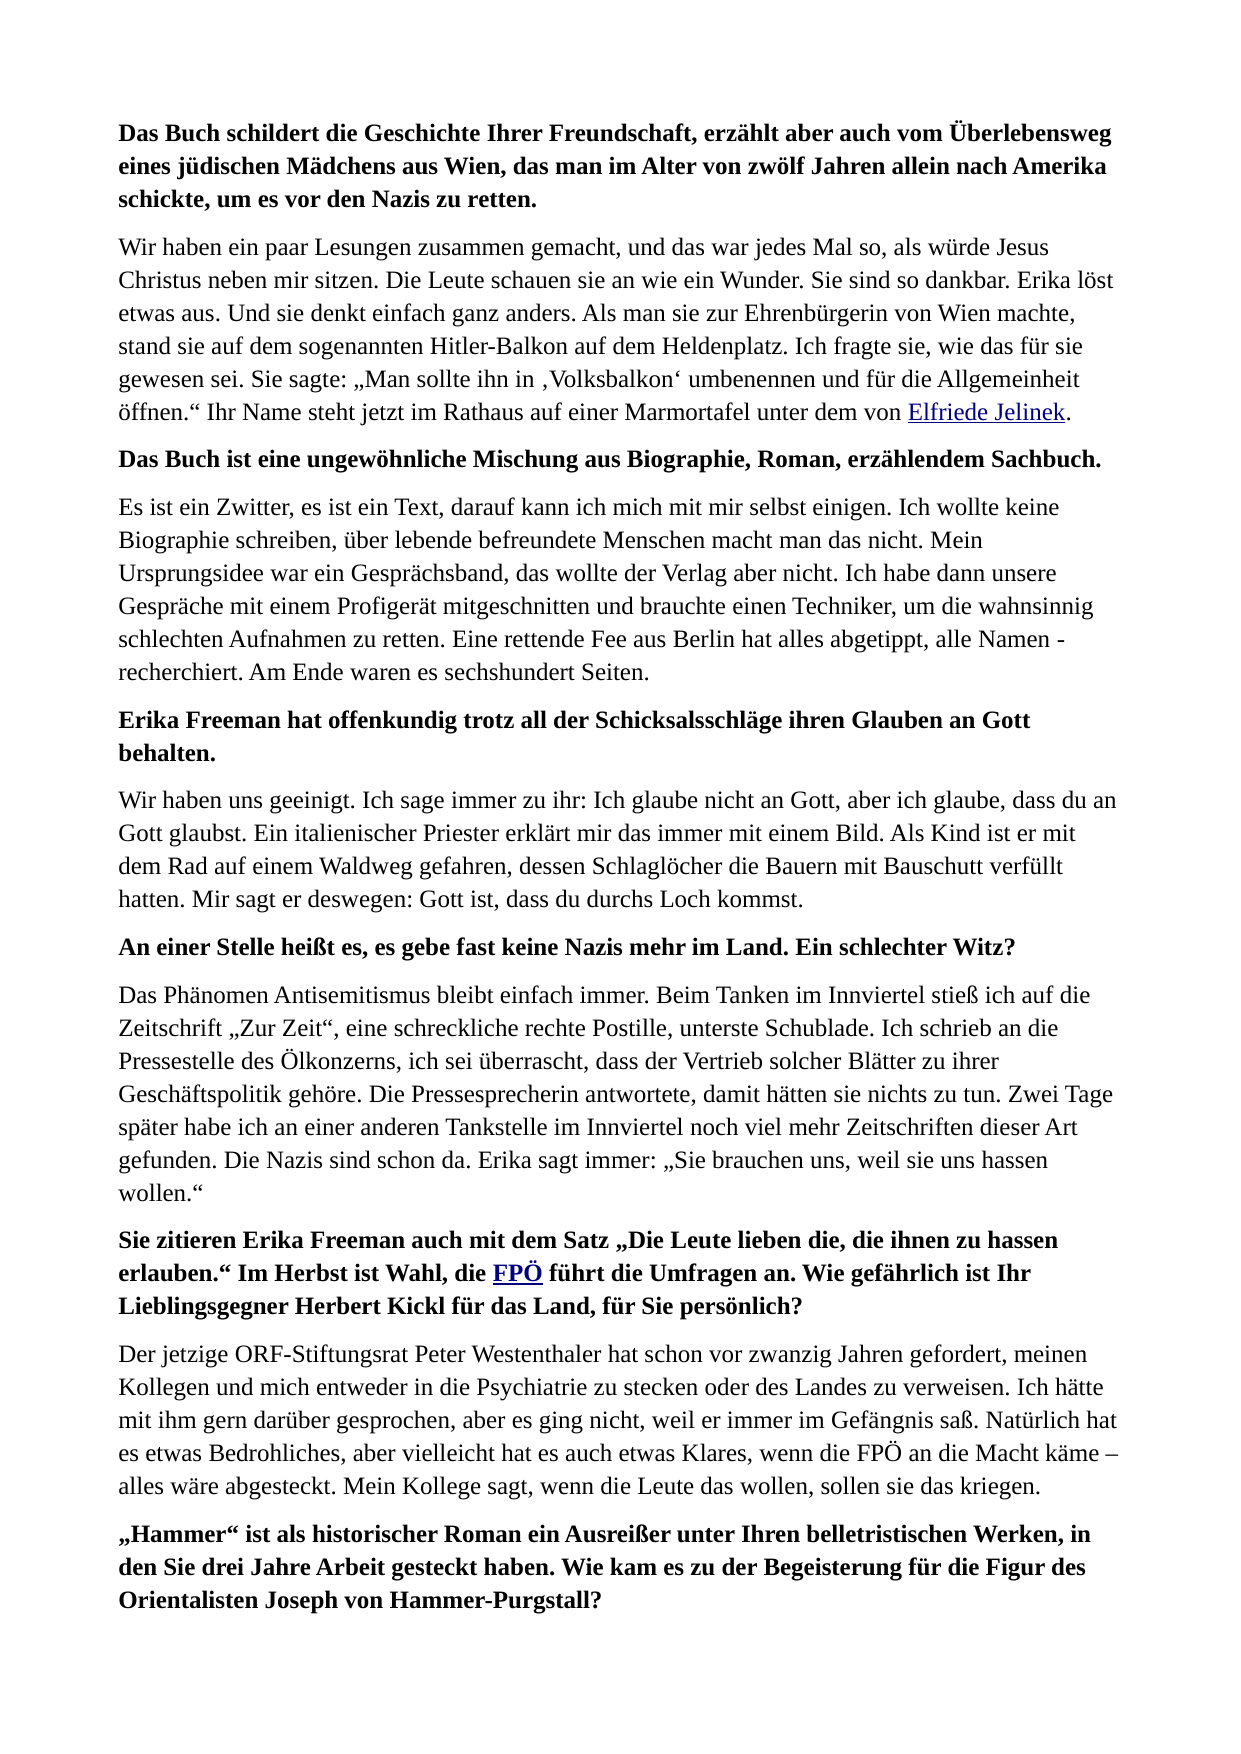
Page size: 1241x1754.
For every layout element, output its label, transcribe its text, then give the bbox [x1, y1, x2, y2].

text Das Buch schildert die Geschichte Ihrer Freundschaft, erzählt aber auch vom Überlebensweg eines jüdischen Mädchens aus Wien, das man im Alter von zwölf Jahren allein nach Amerika schickte, um es vor den Nazis zu retten. [118, 118, 1122, 213]
text Wir haben uns geeinigt. Ich sage immer zu ihr: Ich glaube nicht an Gott, aber ich glaube, dass du an Gott glaubst. Ein italienischer Priester erklärt mir das immer mit einem Bild. Als Kind ist er mit dem Rad auf einem Waldweg gefahren, dessen Schlaglöcher die Bauern mit Bauschutt verfüllt hatten. Mir sagt er deswegen: Gott ist, dass du durchs Loch kommst. [118, 785, 1122, 913]
text Das Buch ist eine ungewöhnliche Mischung aus Biographie, Roman, erzählendem Sachbuch. [118, 444, 1122, 473]
text Das Phänomen Antisemitismus bleibt einfach immer. Beim Tanken im Innviertel stieß ich auf die Zeitschrift „Zur Zeit“, eine schreckliche rechte Postille, unterste Schublade. Ich schrieb an die Pressestelle des Ölkonzerns, ich sei überrascht, dass der Vertrieb solcher Blätter zu ihrer Geschäftspolitik gehöre. Die Pressesprecherin antwortete, damit hätten sie nichts zu tun. Zwei Tage später habe ich an einer anderen Tankstelle im Innviertel noch viel mehr Zeitschriften dieser Art gefunden. Die Nazis sind schon da. Erika sagt immer: „Sie brauchen uns, weil sie uns hassen wollen.“ [118, 980, 1122, 1207]
text „Hammer“ ist als historischer Roman ein Ausreißer unter Ihren belletristischen Werken, in den Sie drei Jahre Arbeit gesteckt haben. Wie kam es zu der Begeisterung für die Figur des Orientalisten Joseph von Hammer-Purgstall? [118, 1519, 1122, 1613]
text Erika Freeman hat offenkundig trotz all der Schicksalsschläge ihren Glauben an Gott behalten. [118, 705, 1122, 767]
text Sie zitieren Erika Freeman auch mit dem Satz „Die Leute lieben die, die ihnen zu hassen erlauben.“ Im Herbst ist Wahl, die FPÖ führt die Umfragen an. Wie gefährlich ist Ihr Lieblingsgegner Herbert Kickl für das Land, für Sie persönlich? [118, 1225, 1122, 1320]
text Der jetzige ORF-Stiftungsrat Peter Westenthaler hat schon vor zwanzig Jahren gefordert, meinen Kollegen und mich entweder in die Psychiatrie zu stecken oder des Landes zu verweisen. Ich hätte mit ihm gern darüber gesprochen, aber es ging nicht, weil er immer im Gefängnis saß. Natürlich hat es etwas Bedrohliches, aber vielleicht hat es auch etwas Klares, wenn die FPÖ an die Macht käme – alles wäre abgesteckt. Mein Kollege sagt, wenn die Leute das wollen, sollen sie das kriegen. [118, 1339, 1122, 1500]
text Es ist ein Zwitter, es ist ein Text, darauf kann ich mich mit mir selbst einigen. Ich wollte keine Biographie schreiben, über lebende befreundete Menschen macht man das nicht. Mein Ursprungsidee war ein Gesprächsband, das wollte der Verlag aber nicht. Ich habe dann unsere Gespräche mit einem Profigerät mitgeschnitten und brauchte einen Techniker, um die wahnsinnig schlechten Aufnahmen zu retten. Eine rettende Fee aus Berlin hat alles abgetippt, alle Namen ­recherchiert. Am Ende waren es sechshundert Seiten. [118, 492, 1122, 686]
text Wir haben ein paar Lesungen zusammen gemacht, und das war jedes Mal so, als würde Jesus Christus neben mir sitzen. Die Leute schauen sie an wie ein Wunder. Sie sind so dankbar. Erika löst etwas aus. Und sie denkt einfach ganz anders. Als man sie zur Ehrenbürgerin von Wien machte, stand sie auf dem sogenannten Hitler-Balkon auf dem Heldenplatz. Ich fragte sie, wie das für sie gewesen sei. Sie sagte: „Man sollte ihn in ‚Volksbalkon‘ umbenennen und für die Allgemeinheit öffnen.“ Ihr Name steht jetzt im Rathaus auf einer Marmortafel unter dem von ­Elfriede Jelinek. [118, 232, 1122, 426]
text An einer Stelle heißt es, es gebe fast keine Nazis mehr im Land. Ein schlechter Witz? [118, 932, 1122, 961]
